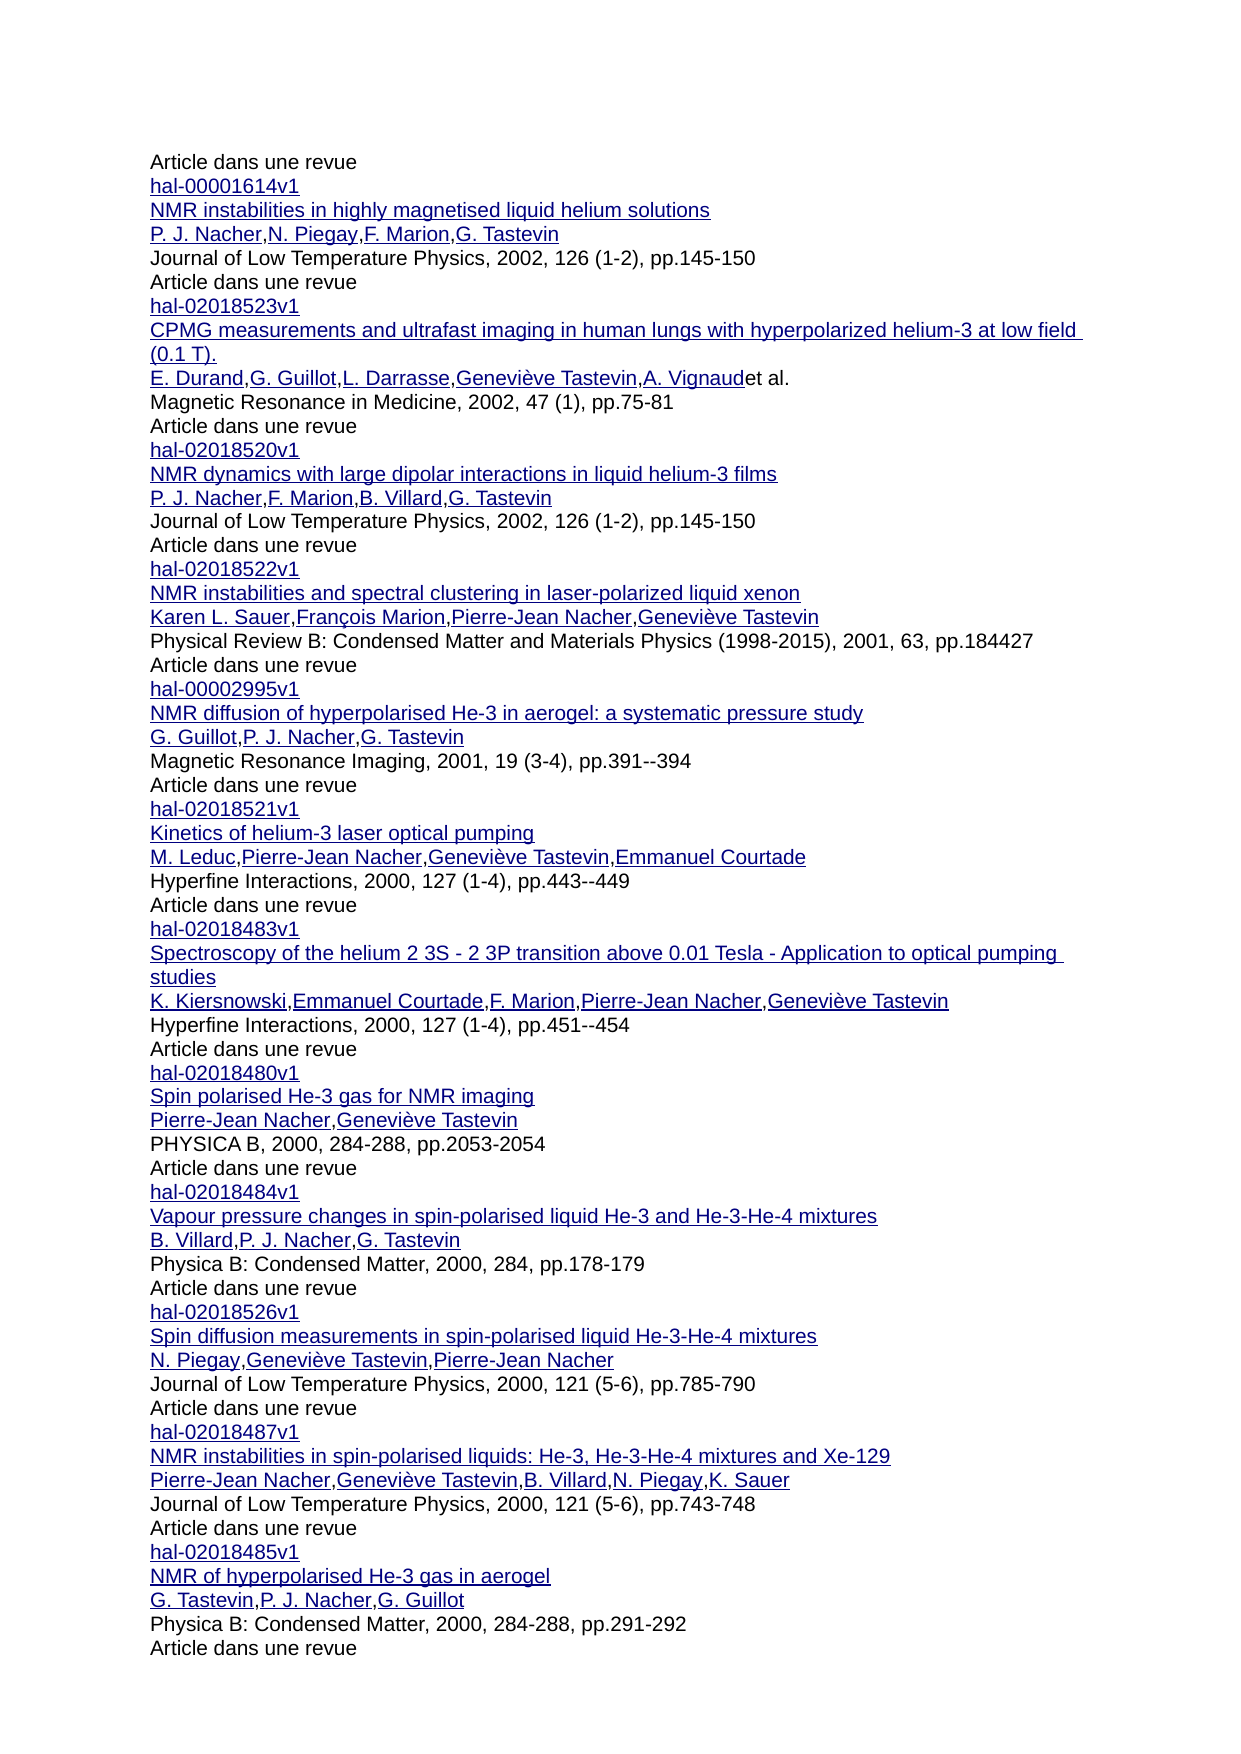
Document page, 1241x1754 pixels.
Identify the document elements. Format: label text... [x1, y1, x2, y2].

table_cell Vapour pressure changes in spin-polarised liquid He-3 and He-3-He-4 mixtures B. Villard,P. J. Nacher,G. Tastevin Physica B: Condensed Matter, 2000, 284, pp.178-179 Article dans une revue hal-02018526v1 [150, 1204, 1090, 1324]
table_cell Spin polarised He-3 gas for NMR imaging Pierre-Jean Nacher,Geneviève Tastevin PHYSICA B, 2000, 284-288, pp.2053-2054 Article dans une revue hal-02018484v1 [150, 1084, 1090, 1204]
table_cell NMR dynamics with large dipolar interactions in liquid helium-3 films P. J. Nacher,F. Marion,B. Villard,G. Tastevin Journal of Low Temperature Physics, 2002, 126 (1-2), pp.145-150 Article dans une revue hal-02018522v1 [150, 461, 1090, 581]
table_cell NMR instabilities and spectral clustering in laser-polarized liquid xenon Karen L. Sauer,François Marion,Pierre-Jean Nacher,Geneviève Tastevin Physical Review B: Condensed Matter and Materials Physics (1998-2015), 2001, 63, pp.184427 Article dans une revue hal-00002995v1 [150, 581, 1090, 701]
table_cell NMR diffusion of hyperpolarised He-3 in aerogel: a systematic pressure study G. Guillot,P. J. Nacher,G. Tastevin Magnetic Resonance Imaging, 2001, 19 (3-4), pp.391--394 Article dans une revue hal-02018521v1 [150, 701, 1090, 821]
table_cell NMR instabilities in highly magnetised liquid helium solutions P. J. Nacher,N. Piegay,F. Marion,G. Tastevin Journal of Low Temperature Physics, 2002, 126 (1-2), pp.145-150 Article dans une revue hal-02018523v1 [150, 198, 1090, 318]
table_cell Spectroscopy of the helium 2 3S - 2 3P transition above 0.01 Tesla - Application to optical pumping studies K. Kiersnowski,Emmanuel Courtade,F. Marion,Pierre-Jean Nacher,Geneviève Tastevin Hyperfine Interactions, 2000, 127 (1-4), pp.451--454 Article dans une revue hal-02018480v1 [150, 941, 1090, 1084]
table_cell Spin diffusion measurements in spin-polarised liquid He-3-He-4 mixtures N. Piegay,Geneviève Tastevin,Pierre-Jean Nacher Journal of Low Temperature Physics, 2000, 121 (5-6), pp.785-790 Article dans une revue hal-02018487v1 [150, 1324, 1090, 1444]
table_cell NMR instabilities in spin-polarised liquids: He-3, He-3-He-4 mixtures and Xe-129 Pierre-Jean Nacher,Geneviève Tastevin,B. Villard,N. Piegay,K. Sauer Journal of Low Temperature Physics, 2000, 121 (5-6), pp.743-748 Article dans une revue hal-02018485v1 [150, 1444, 1090, 1563]
table_cell Kinetics of helium-3 laser optical pumping M. Leduc,Pierre-Jean Nacher,Geneviève Tastevin,Emmanuel Courtade Hyperfine Interactions, 2000, 127 (1-4), pp.443--449 Article dans une revue hal-02018483v1 [150, 821, 1090, 941]
table_cell NMR of hyperpolarised He-3 gas in aerogel G. Tastevin,P. J. Nacher,G. Guillot Physica B: Condensed Matter, 2000, 284-288, pp.291-292 Article dans une revue [150, 1564, 1090, 1659]
table_cell CPMG measurements and ultrafast imaging in human lungs with hyperpolarized helium-3 at low field (0.1 T). E. Durand,G. Guillot,L. Darrasse,Geneviève Tastevin,A. Vignaudet al. Magnetic Resonance in Medicine, 2002, 47 (1), pp.75-81 Article dans une revue hal-02018520v1 [150, 318, 1090, 461]
table_cell Article dans une revue hal-00001614v1 [150, 150, 1090, 198]
